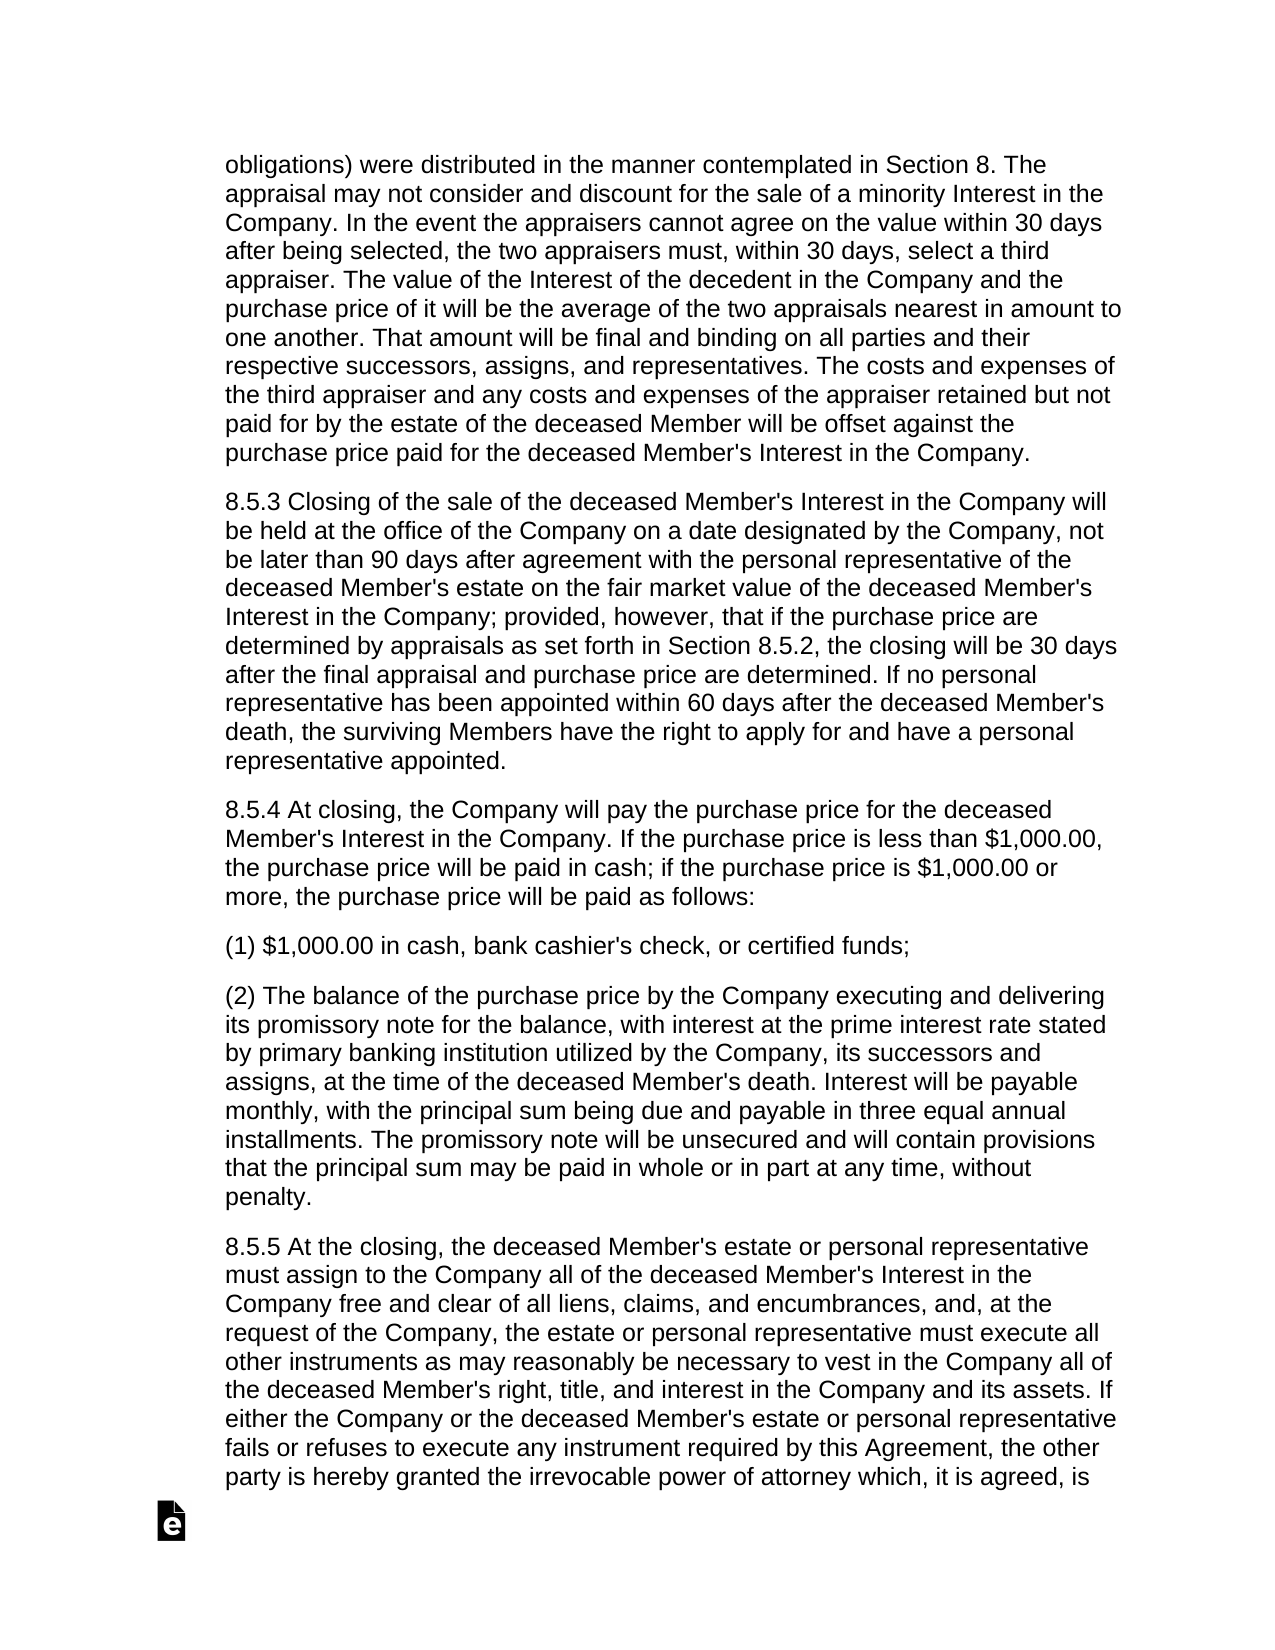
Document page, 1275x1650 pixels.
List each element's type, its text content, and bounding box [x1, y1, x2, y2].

text (1) $1,000.00 in cash, bank cashier's check, or certified funds; [225, 931, 1125, 960]
text 8.5.4 At closing, the Company will pay the purchase price for the deceased Member's Interest in the Company. If the purchase price is less than $1,000.00, the purchase price will be paid in cash; if the purchase price is $1,000.00 or more, the purchase price will be paid as follows: [225, 795, 1125, 910]
text 8.5.3 Closing of the sale of the deceased Member's Interest in the Company will be held at the office of the Company on a date designated by the Company, not be later than 90 days after agreement with the personal representative of the deceased Member's estate on the fair market value of the deceased Member's Interest in the Company; provided, however, that if the purchase price are determined by appraisals as set forth in Section 8.5.2, the closing will be 30 days after the final appraisal and purchase price are determined. If no personal representative has been appointed within 60 days after the deceased Member's death, the surviving Members have the right to apply for and have a personal representative appointed. [225, 487, 1125, 774]
text (2) The balance of the purchase price by the Company executing and delivering its promissory note for the balance, with interest at the prime interest rate stated by primary banking institution utilized by the Company, its successors and assigns, at the time of the deceased Member's death. Interest will be payable monthly, with the principal sum being due and payable in three equal annual installments. The promissory note will be unsecured and will contain provisions that the principal sum may be paid in whole or in part at any time, without penalty. [225, 981, 1125, 1211]
text 8.5.5 At the closing, the deceased Member's estate or personal representative must assign to the Company all of the deceased Member's Interest in the Company free and clear of all liens, claims, and encumbrances, and, at the request of the Company, the estate or personal representative must execute all other instruments as may reasonably be necessary to vest in the Company all of the deceased Member's right, title, and interest in the Company and its assets. If either the Company or the deceased Member's estate or personal representative fails or refuses to execute any instrument required by this Agreement, the other party is hereby granted the irrevocable power of attorney which, it is agreed, is [225, 1232, 1125, 1490]
text obligations) were distributed in the manner contemplated in Section 8. The appraisal may not consider and discount for the sale of a minority Interest in the Company. In the event the appraisers cannot agree on the value within 30 days after being selected, the two appraisers must, within 30 days, select a third appraiser. The value of the Interest of the decedent in the Company and the purchase price of it will be the average of the two appraisals nearest in amount to one another. That amount will be final and binding on all parties and their respective successors, assigns, and representatives. The costs and expenses of the third appraiser and any costs and expenses of the appraiser retained but not paid for by the estate of the deceased Member will be offset against the purchase price paid for the deceased Member's Interest in the Company. [225, 150, 1125, 466]
